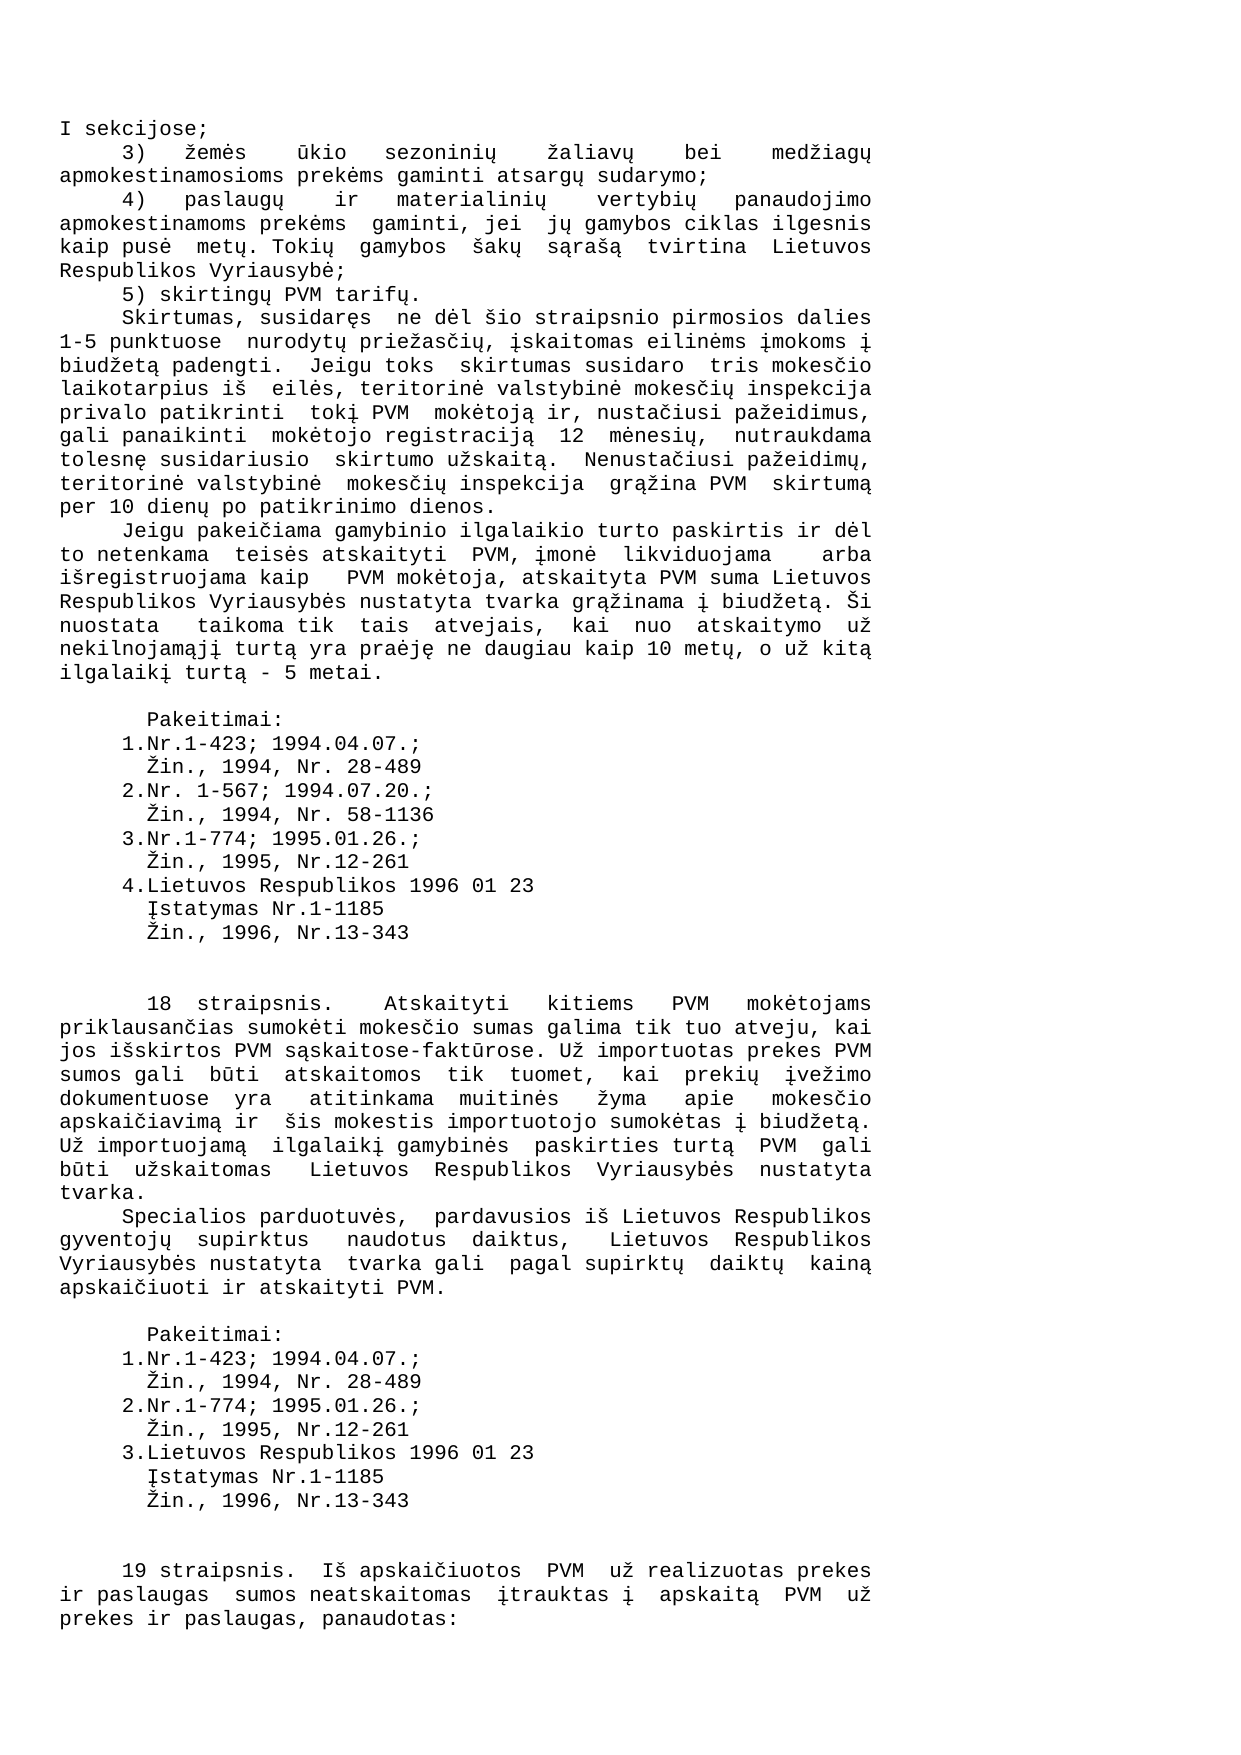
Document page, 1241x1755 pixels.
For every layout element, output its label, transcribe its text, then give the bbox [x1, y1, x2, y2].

text biudžetą padengti. Jeigu toks skirtumas susidaro tris mokesčio [59, 354, 1122, 378]
text tolesnę susidariusio skirtumo užskaitą. Nenustačiusi pažeidimų, [59, 449, 1122, 473]
text laikotarpius iš eilės, teritorinė valstybinė mokesčių inspekcija [59, 378, 1122, 402]
text Žin., 1994, Nr. 28-489 [59, 1371, 1122, 1395]
text prekes ir paslaugas, panaudotas: [59, 1608, 1122, 1631]
text 18 straipsnis. Atskaityti kitiems PVM mokėtojams [59, 993, 1122, 1017]
text Specialios parduotuvės, pardavusios iš Lietuvos Respublikos [59, 1206, 1122, 1229]
text teritorinė valstybinė mokesčių inspekcija grąžina PVM skirtumą [59, 473, 1122, 496]
text 3.Nr.1-774; 1995.01.26.; [59, 827, 1122, 851]
text 19 straipsnis. Iš apskaičiuotos PVM už realizuotas prekes [59, 1561, 1122, 1584]
text gyventojų supirktus naudotus daiktus, Lietuvos Respublikos [59, 1229, 1122, 1253]
text Pakeitimai: [59, 1324, 1122, 1348]
text Įstatymas Nr.1-1185 [59, 898, 1122, 922]
text priklausančias sumokėti mokesčio sumas galima tik tuo atveju, kai [59, 1017, 1122, 1040]
text Jeigu pakeičiama gamybinio ilgalaikio turto paskirtis ir dėl [59, 520, 1122, 544]
text gali panaikinti mokėtojo registraciją 12 mėnesių, nutraukdama [59, 426, 1122, 449]
text privalo patikrinti tokį PVM mokėtoją ir, nustačiusi pažeidimus, [59, 402, 1122, 426]
text 4) paslaugų ir materialinių vertybių panaudojimo [59, 189, 1122, 213]
text Žin., 1996, Nr.13-343 [59, 1489, 1122, 1513]
text 1.Nr.1-423; 1994.04.07.; [59, 1348, 1122, 1371]
text dokumentuose yra atitinkama muitinės žyma apie mokesčio [59, 1088, 1122, 1111]
text Žin., 1994, Nr. 58-1136 [59, 804, 1122, 827]
text tvarka. [59, 1182, 1122, 1206]
text 2.Nr.1-774; 1995.01.26.; [59, 1395, 1122, 1419]
text Žin., 1994, Nr. 28-489 [59, 757, 1122, 780]
text Žin., 1995, Nr.12-261 [59, 851, 1122, 875]
text išregistruojama kaip PVM mokėtoja, atskaityta PVM suma Lietuvos [59, 567, 1122, 591]
text 2.Nr. 1-567; 1994.07.20.; [59, 780, 1122, 804]
text 3) žemės ūkio sezoninių žaliavų bei medžiagų [59, 142, 1122, 165]
text apskaičiavimą ir šis mokestis importuotojo sumokėtas į biudžetą. [59, 1111, 1122, 1135]
text 5) skirtingų PVM tarifų. [59, 284, 1122, 307]
text Pakeitimai: [59, 709, 1122, 733]
text nekilnojamąjį turtą yra praėję ne daugiau kaip 10 metų, o už kitą [59, 638, 1122, 662]
text jos išskirtos PVM sąskaitose-faktūrose. Už importuotas prekes PVM [59, 1040, 1122, 1064]
text Už importuojamą ilgalaikį gamybinės paskirties turtą PVM gali [59, 1135, 1122, 1158]
text Žin., 1995, Nr.12-261 [59, 1419, 1122, 1442]
text Įstatymas Nr.1-1185 [59, 1466, 1122, 1489]
text Skirtumas, susidaręs ne dėl šio straipsnio pirmosios dalies [59, 307, 1122, 331]
text ir paslaugas sumos neatskaitomas įtrauktas į apskaitą PVM už [59, 1584, 1122, 1608]
text apskaičiuoti ir atskaityti PVM. [59, 1277, 1122, 1300]
text 4.Lietuvos Respublikos 1996 01 23 [59, 875, 1122, 898]
text Respublikos Vyriausybės nustatyta tvarka grąžinama į biudžetą. Ši [59, 591, 1122, 615]
text ilgalaikį turtą - 5 metai. [59, 662, 1122, 686]
text Žin., 1996, Nr.13-343 [59, 922, 1122, 946]
text per 10 dienų po patikrinimo dienos. [59, 496, 1122, 520]
text nuostata taikoma tik tais atvejais, kai nuo atskaitymo už [59, 615, 1122, 638]
text apmokestinamosioms prekėms gaminti atsargų sudarymo; [59, 165, 1122, 189]
text Respublikos Vyriausybė; [59, 260, 1122, 284]
text to netenkama teisės atskaityti PVM, įmonė likviduojama arba [59, 544, 1122, 567]
text būti užskaitomas Lietuvos Respublikos Vyriausybės nustatyta [59, 1158, 1122, 1182]
text kaip pusė metų. Tokių gamybos šakų sąrašą tvirtina Lietuvos [59, 236, 1122, 260]
text apmokestinamoms prekėms gaminti, jei jų gamybos ciklas ilgesnis [59, 213, 1122, 236]
text 1.Nr.1-423; 1994.04.07.; [59, 733, 1122, 757]
text Vyriausybės nustatyta tvarka gali pagal supirktų daiktų kainą [59, 1253, 1122, 1277]
text 1-5 punktuose nurodytų priežasčių, įskaitomas eilinėms įmokoms į [59, 331, 1122, 354]
text sumos gali būti atskaitomos tik tuomet, kai prekių įvežimo [59, 1064, 1122, 1088]
text 3.Lietuvos Respublikos 1996 01 23 [59, 1442, 1122, 1466]
text I sekcijose; [59, 118, 1122, 142]
